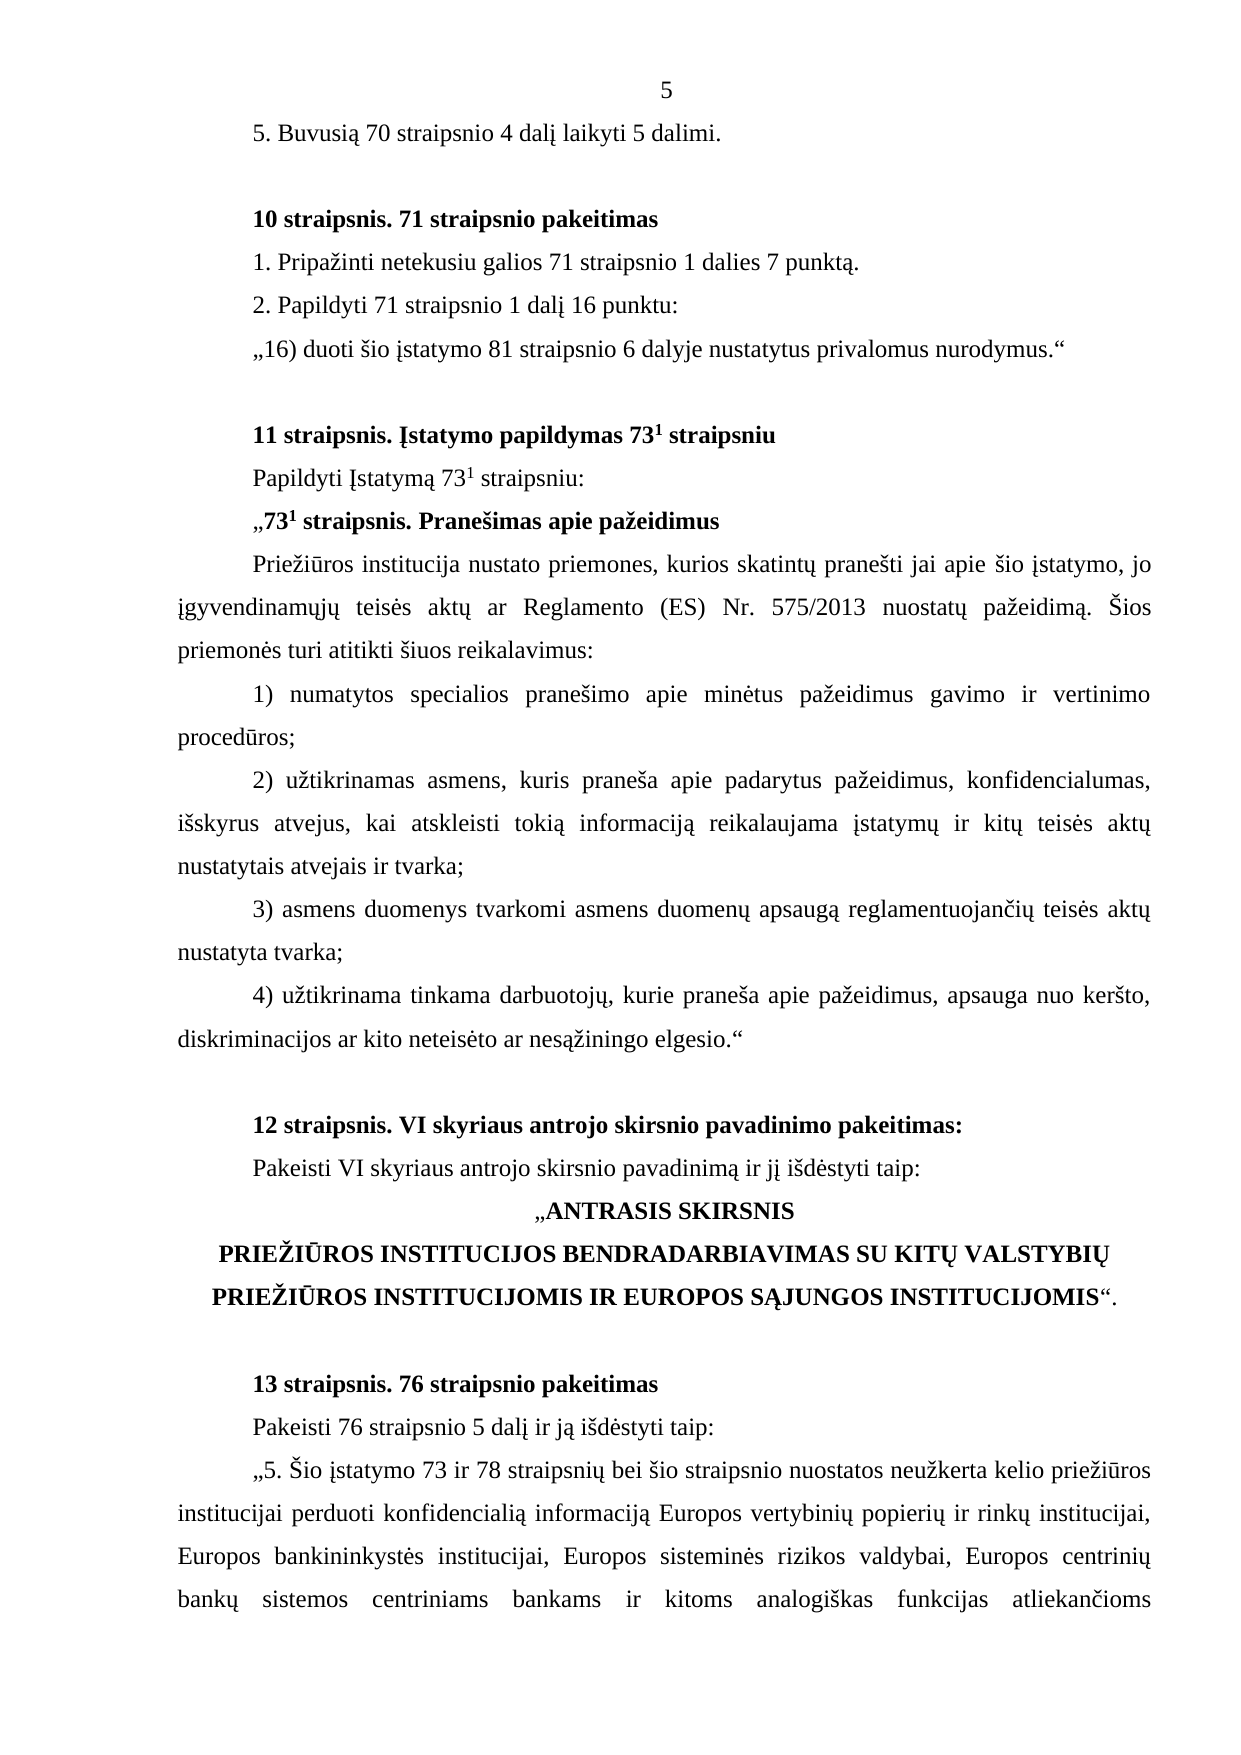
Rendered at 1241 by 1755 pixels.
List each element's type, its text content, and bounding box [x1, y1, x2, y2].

text 11 straipsnis. Įstatymo papildymas 731 straipsniu [177, 420, 1152, 449]
text 1) numatytos specialios pranešimo apie minėtus pažeidimus gavimo ir vertinimo procedūros; [177, 679, 1152, 751]
text „731 straipsnis. Pranešimas apie pažeidimus [177, 506, 1152, 535]
text 5. Buvusią 70 straipsnio 4 dalį laikyti 5 dalimi. [177, 118, 1152, 147]
text Papildyti Įstatymą 731 straipsniu: [177, 463, 1152, 492]
text Pakeisti 76 straipsnio 5 dalį ir ją išdėstyti taip: [177, 1412, 1152, 1441]
text 4) užtikrinama tinkama darbuotojų, kurie praneša apie pažeidimus, apsauga nuo keršto, diskriminacijos ar kito neteisėto ar nesąžiningo elgesio.“ [177, 981, 1152, 1052]
text „16) duoti šio įstatymo 81 straipsnio 6 dalyje nustatytus privalomus nurodymus.“ [177, 334, 1152, 362]
text Priežiūros institucija nustato priemones, kurios skatintų pranešti jai apie šio įstatymo, jo įgyvendinamųjų teisės aktų ar Reglamento (ES) Nr. 575/2013 nuostatų pažeidimą. Šios priemonės turi atitikti šiuos reikalavimus: [177, 549, 1152, 664]
text Pakeisti VI skyriaus antrojo skirsnio pavadinimą ir jį išdėstyti taip: [177, 1153, 1152, 1182]
text 3) asmens duomenys tvarkomi asmens duomenų apsaugą reglamentuojančių teisės aktų nustatyta tvarka; [177, 894, 1152, 966]
text 12 straipsnis. VI skyriaus antrojo skirsnio pavadinimo pakeitimas: [177, 1110, 1152, 1139]
text 13 straipsnis. 76 straipsnio pakeitimas [177, 1369, 1152, 1397]
text 1. Pripažinti netekusiu galios 71 straipsnio 1 dalies 7 punktą. [177, 247, 1152, 276]
text PRIEŽIŪROS INSTITUCIJOS BENDRADARBIAVIMAS SU KITŲ VALSTYBIŲ PRIEŽIŪROS INSTITUCIJOMIS IR EUROPOS SĄJUNGOS INSTITUCIJOMIS“. [177, 1239, 1152, 1311]
text „ANTRASIS SKIRSNIS [177, 1196, 1152, 1225]
text „5. Šio įstatymo 73 ir 78 straipsnių bei šio straipsnio nuostatos neužkerta kelio priežiūros institucijai perduoti konfidencialią informaciją Europos vertybinių popierių ir rinkų institucijai, Europos bankininkystės institucijai, Europos sisteminės rizikos valdybai, Europos centrinių bankų sistemos centriniams bankams ir kitoms analogiškas funkcijas atliekančioms [177, 1455, 1152, 1613]
text 10 straipsnis. 71 straipsnio pakeitimas [177, 204, 1152, 233]
text 2. Papildyti 71 straipsnio 1 dalį 16 punktu: [177, 291, 1152, 319]
text 2) užtikrinamas asmens, kuris praneša apie padarytus pažeidimus, konfidencialumas, išskyrus atvejus, kai atskleisti tokią informaciją reikalaujama įstatymų ir kitų teisės aktų nustatytais atvejais ir tvarka; [177, 765, 1152, 880]
